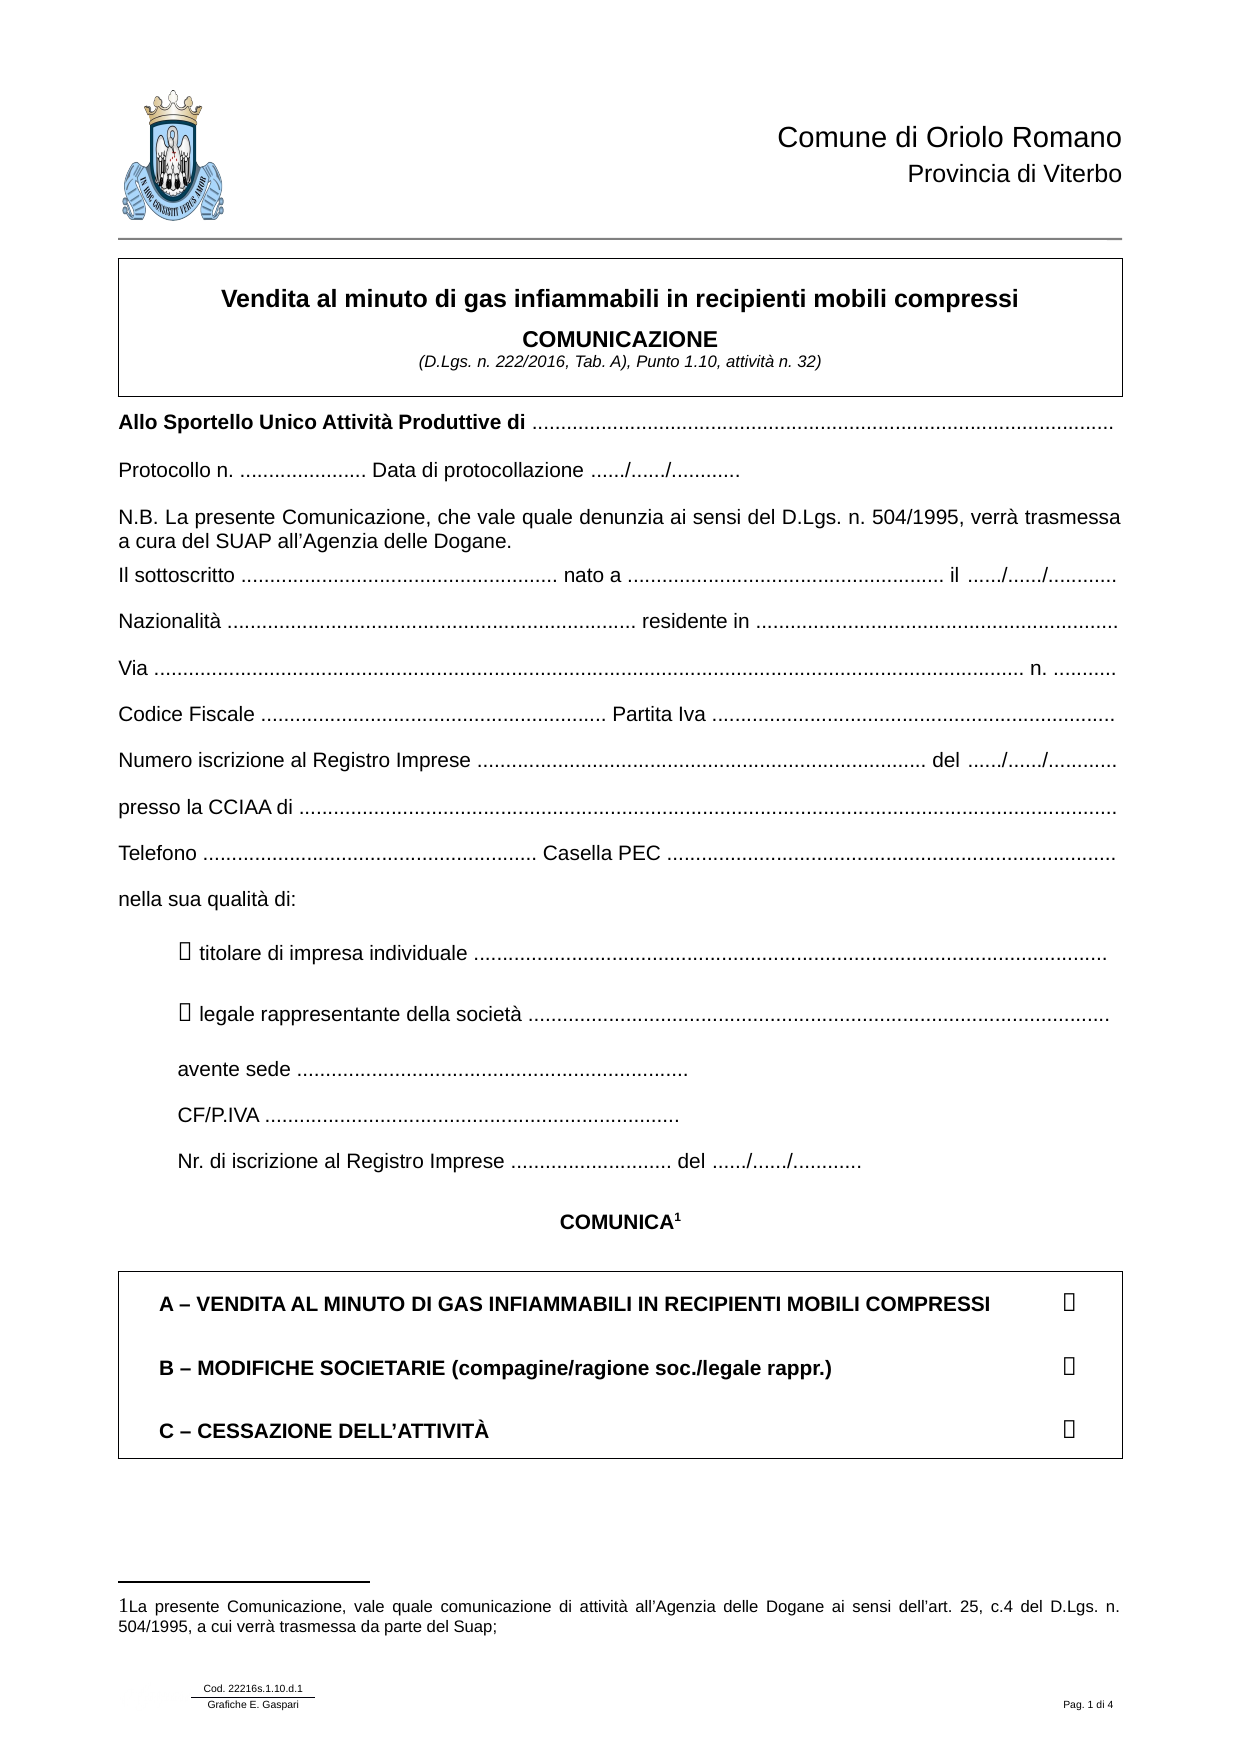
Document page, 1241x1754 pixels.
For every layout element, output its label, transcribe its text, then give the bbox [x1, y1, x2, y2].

text  legale rappresentante della società ..................................................................................................... [177, 995, 1122, 1029]
text Telefono .......................................................... Casella PEC .............................................................................. [118, 841, 1122, 865]
text La presente Comunicazione, vale quale comunicazione di attività all’Agenzia delle Dogane ai sensi dell’art. 25, c.4 del D.Lgs. n. 504/1995, a cui verrà trasmessa da parte del Suap; [118, 1593, 1122, 1636]
text presso la CCIAA di .............................................................................................................................................. [118, 794, 1122, 818]
text Nazionalità ....................................................................... residente in ............................................................... [118, 609, 1122, 633]
text avente sede .................................................................... [177, 1057, 1122, 1081]
text Numero iscrizione al Registro Imprese .............................................................................. del ....../....../............ [118, 748, 1122, 772]
text Allo Sportello Unico Attività Produttive di ..................................................................................................... [118, 410, 1122, 434]
text nella sua qualità di: [118, 887, 1122, 911]
text N.B. La presente Comunicazione, che vale quale denunzia ai sensi del D.Lgs. n. 504/1995, verrà trasmessa a cura del SUAP all’Agenzia delle Dogane. [118, 504, 1122, 552]
text COMUNICA [118, 1210, 1122, 1234]
text  titolare di impresa individuale .............................................................................................................. [177, 934, 1122, 968]
text Via ....................................................................................................................................................... n. ........... [118, 656, 1122, 679]
text Comune di Oriolo Romano [224, 121, 1122, 154]
text Codice Fiscale ............................................................ Partita Iva ...................................................................... [118, 702, 1122, 726]
text Provincia di Viterbo [224, 159, 1122, 188]
text Il sottoscritto ....................................................... nato a ....................................................... il ....../....../............ [118, 563, 1122, 587]
table_header Vendita al minuto di gas infiammabili in recipienti mobili compressi COMUNICAZIONE (D.Lgs. n. 222/2016, Tab. A), Punto 1.10, attività n. 32) [119, 259, 1122, 396]
text CF/P.IVA ........................................................................ [177, 1103, 1122, 1127]
picture [122, 90, 224, 221]
table_header A – VENDITA AL MINUTO DI GAS INFIAMMABILI IN RECIPIENTI MOBILI COMPRESSI  B – MODIFICHE SOCIETARIE (compagine/ragione soc./legale rappr.)  C – CESSAZIONE DELL’ATTIVITÀ  [119, 1272, 1122, 1458]
text Protocollo n. ...................... Data di protocollazione ....../....../............ [118, 458, 1122, 482]
text Nr. di iscrizione al Registro Imprese ............................ del ....../....../............ [177, 1149, 1122, 1173]
